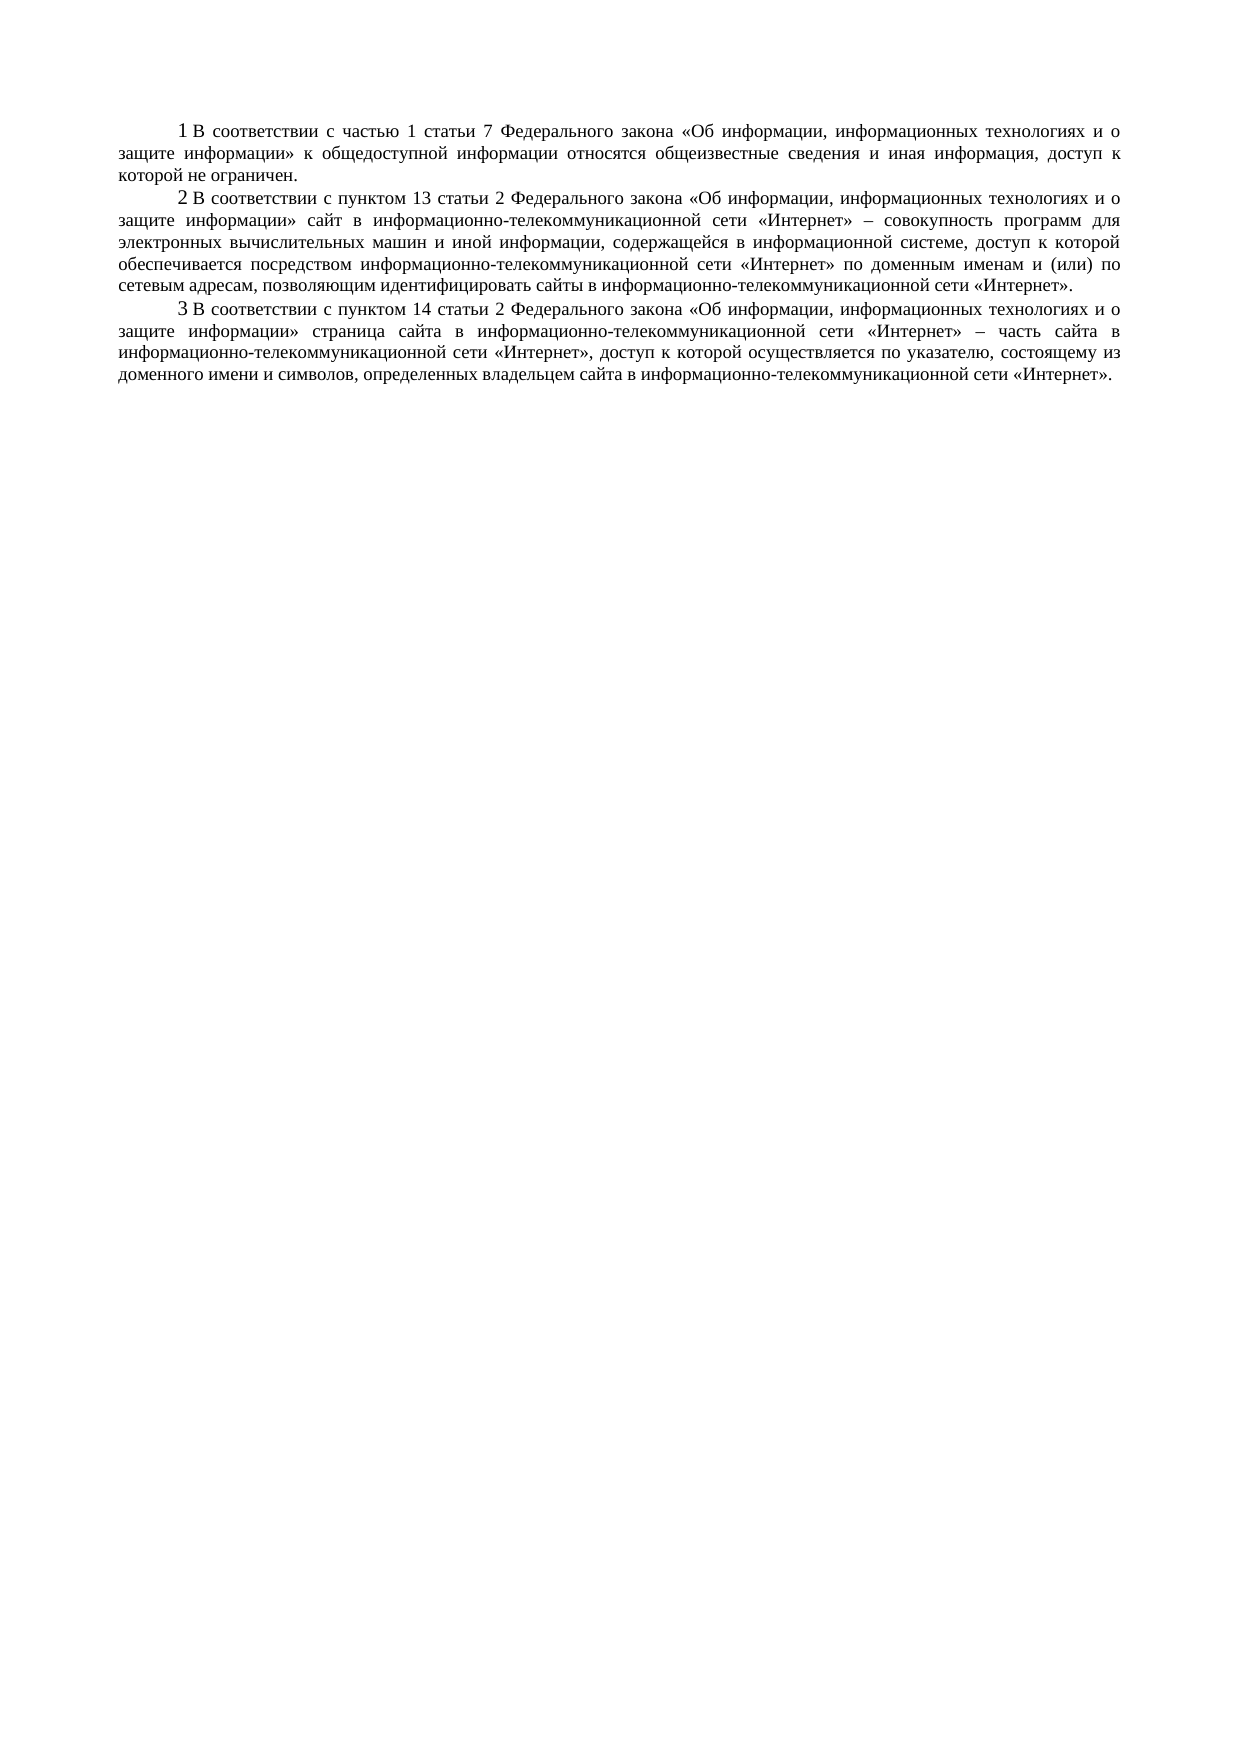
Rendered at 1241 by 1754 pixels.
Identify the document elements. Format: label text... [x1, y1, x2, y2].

text В соответствии с частью 1 статьи 7 Федерального закона «Об информации, информационных технологиях и о защите информации» к общедоступной информации относятся общеизвестные сведения и иная информация, доступ к которой не ограничен. [118, 118, 1122, 185]
